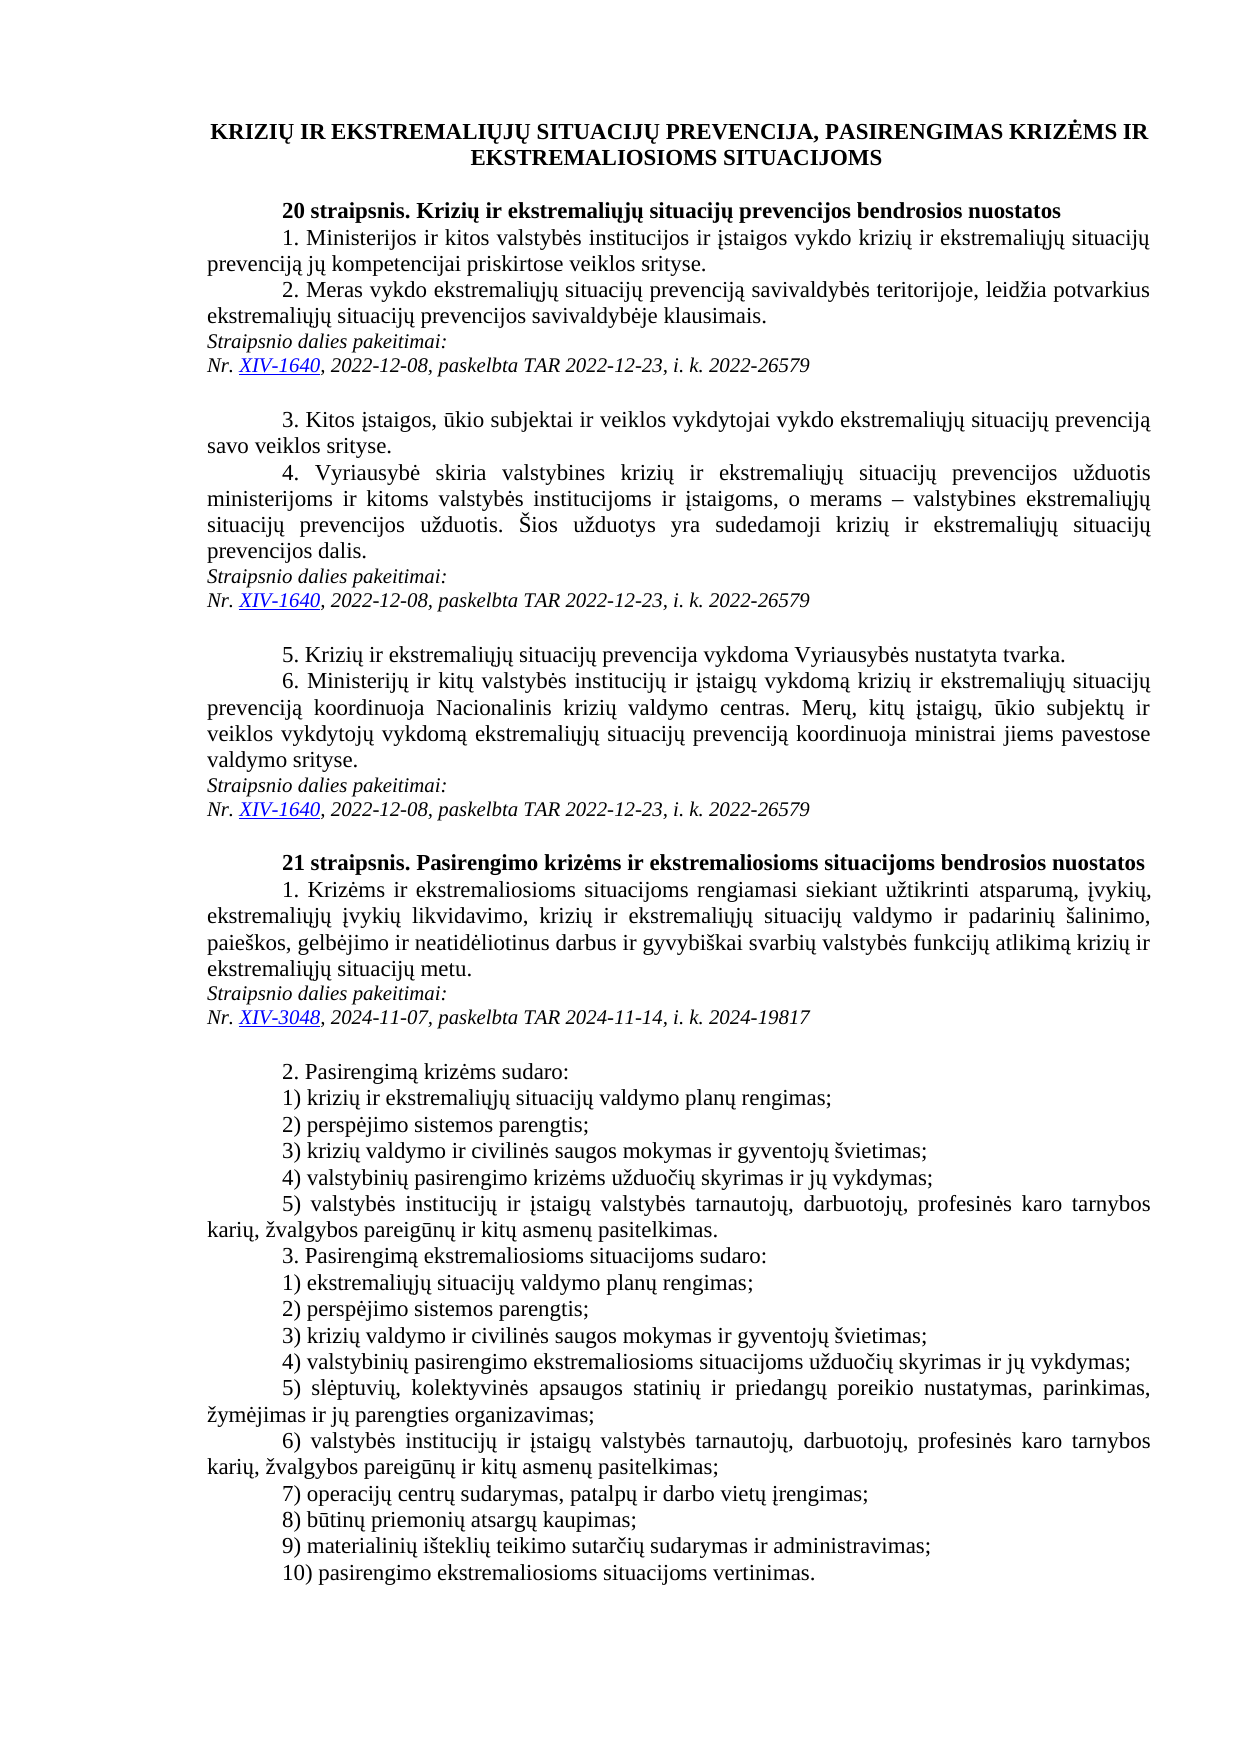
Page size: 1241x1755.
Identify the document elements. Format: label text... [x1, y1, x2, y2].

text KRIZIŲ IR EKSTREMALIŲJŲ SITUACIJŲ PREVENCIJA, PASIRENGIMAS KRIZĖMS IR EKSTREMALIOSIOMS SITUACIJOMS [207, 118, 1152, 171]
text 1) krizių ir ekstremaliųjų situacijų valdymo planų rengimas; [207, 1084, 1152, 1111]
text 7) operacijų centrų sudarymas, patalpų ir darbo vietų įrengimas; [207, 1480, 1152, 1506]
text 3. Kitos įstaigos, ūkio subjektai ir veiklos vykdytojai vykdo ekstremaliųjų situacijų prevenciją savo veiklos srityse. [207, 406, 1152, 458]
text Nr. XIV-1640, 2022-12-08, paskelbta TAR 2022-12-23, i. k. 2022-26579 [207, 588, 1152, 612]
text Nr. XIV-1640, 2022-12-08, paskelbta TAR 2022-12-23, i. k. 2022-26579 [207, 353, 1152, 377]
text 3) krizių valdymo ir civilinės saugos mokymas ir gyventojų švietimas; [207, 1137, 1152, 1163]
text 4) valstybinių pasirengimo ekstremaliosioms situacijoms užduočių skyrimas ir jų vykdymas; [207, 1348, 1152, 1374]
text Straipsnio dalies pakeitimai: [207, 981, 1152, 1005]
text 5) valstybės institucijų ir įstaigų valstybės tarnautojų, darbuotojų, profesinės karo tarnybos karių, žvalgybos pareigūnų ir kitų asmenų pasitelkimas. [207, 1190, 1152, 1243]
text Straipsnio dalies pakeitimai: [207, 564, 1152, 588]
text 1) ekstremaliųjų situacijų valdymo planų rengimas; [207, 1269, 1152, 1295]
text 6. Ministerijų ir kitų valstybės institucijų ir įstaigų vykdomą krizių ir ekstremaliųjų situacijų prevenciją koordinuoja Nacionalinis krizių valdymo centras. Merų, kitų įstaigų, ūkio subjektų ir veiklos vykdytojų vykdomą ekstremaliųjų situacijų prevenciją koordinuoja ministrai jiems pavestose valdymo srityse. [207, 667, 1152, 773]
text 2. Pasirengimą krizėms sudaro: [207, 1058, 1152, 1084]
text 1. Ministerijos ir kitos valstybės institucijos ir įstaigos vykdo krizių ir ekstremaliųjų situacijų prevenciją jų kompetencijai priskirtose veiklos srityse. [207, 223, 1152, 276]
text 3) krizių valdymo ir civilinės saugos mokymas ir gyventojų švietimas; [207, 1322, 1152, 1348]
text 6) valstybės institucijų ir įstaigų valstybės tarnautojų, darbuotojų, profesinės karo tarnybos karių, žvalgybos pareigūnų ir kitų asmenų pasitelkimas; [207, 1427, 1152, 1480]
text 5) slėptuvių, kolektyvinės apsaugos statinių ir priedangų poreikio nustatymas, parinkimas, žymėjimas ir jų parengties organizavimas; [207, 1374, 1152, 1427]
text Straipsnio dalies pakeitimai: [207, 773, 1152, 797]
text 1. Krizėms ir ekstremaliosioms situacijoms rengiamasi siekiant užtikrinti atsparumą, įvykių, ekstremaliųjų įvykių likvidavimo, krizių ir ekstremaliųjų situacijų valdymo ir padarinių šalinimo, paieškos, gelbėjimo ir neatidėliotinus darbus ir gyvybiškai svarbių valstybės funkcijų atlikimą krizių ir ekstremaliųjų situacijų metu. [207, 876, 1152, 981]
text 2. Meras vykdo ekstremaliųjų situacijų prevenciją savivaldybės teritorijoje, leidžia potvarkius ekstremaliųjų situacijų prevencijos savivaldybėje klausimais. [207, 276, 1152, 329]
text 9) materialinių išteklių teikimo sutarčių sudarymas ir administravimas; [207, 1532, 1152, 1559]
text Nr. XIV-1640, 2022-12-08, paskelbta TAR 2022-12-23, i. k. 2022-26579 [207, 797, 1152, 821]
text Nr. XIV-3048, 2024-11-07, paskelbta TAR 2024-11-14, i. k. 2024-19817 [207, 1005, 1152, 1029]
text 10) pasirengimo ekstremaliosioms situacijoms vertinimas. [207, 1559, 1152, 1585]
text 4) valstybinių pasirengimo krizėms užduočių skyrimas ir jų vykdymas; [207, 1163, 1152, 1190]
text 4. Vyriausybė skiria valstybines krizių ir ekstremaliųjų situacijų prevencijos užduotis ministerijoms ir kitoms valstybės institucijoms ir įstaigoms, o merams – valstybines ekstremaliųjų situacijų prevencijos užduotis. Šios užduotys yra sudedamoji krizių ir ekstremaliųjų situacijų prevencijos dalis. [207, 458, 1152, 564]
text 20 straipsnis. Krizių ir ekstremaliųjų situacijų prevencijos bendrosios nuostatos [207, 197, 1152, 223]
text 3. Pasirengimą ekstremaliosioms situacijoms sudaro: [207, 1243, 1152, 1269]
text Straipsnio dalies pakeitimai: [207, 329, 1152, 353]
text 5. Krizių ir ekstremaliųjų situacijų prevencija vykdoma Vyriausybės nustatyta tvarka. [207, 641, 1152, 667]
text 2) perspėjimo sistemos parengtis; [207, 1111, 1152, 1137]
text 8) būtinų priemonių atsargų kaupimas; [207, 1506, 1152, 1532]
text 2) perspėjimo sistemos parengtis; [207, 1295, 1152, 1322]
text 21 straipsnis. Pasirengimo krizėms ir ekstremaliosioms situacijoms bendrosios nuostatos [282, 849, 1152, 876]
